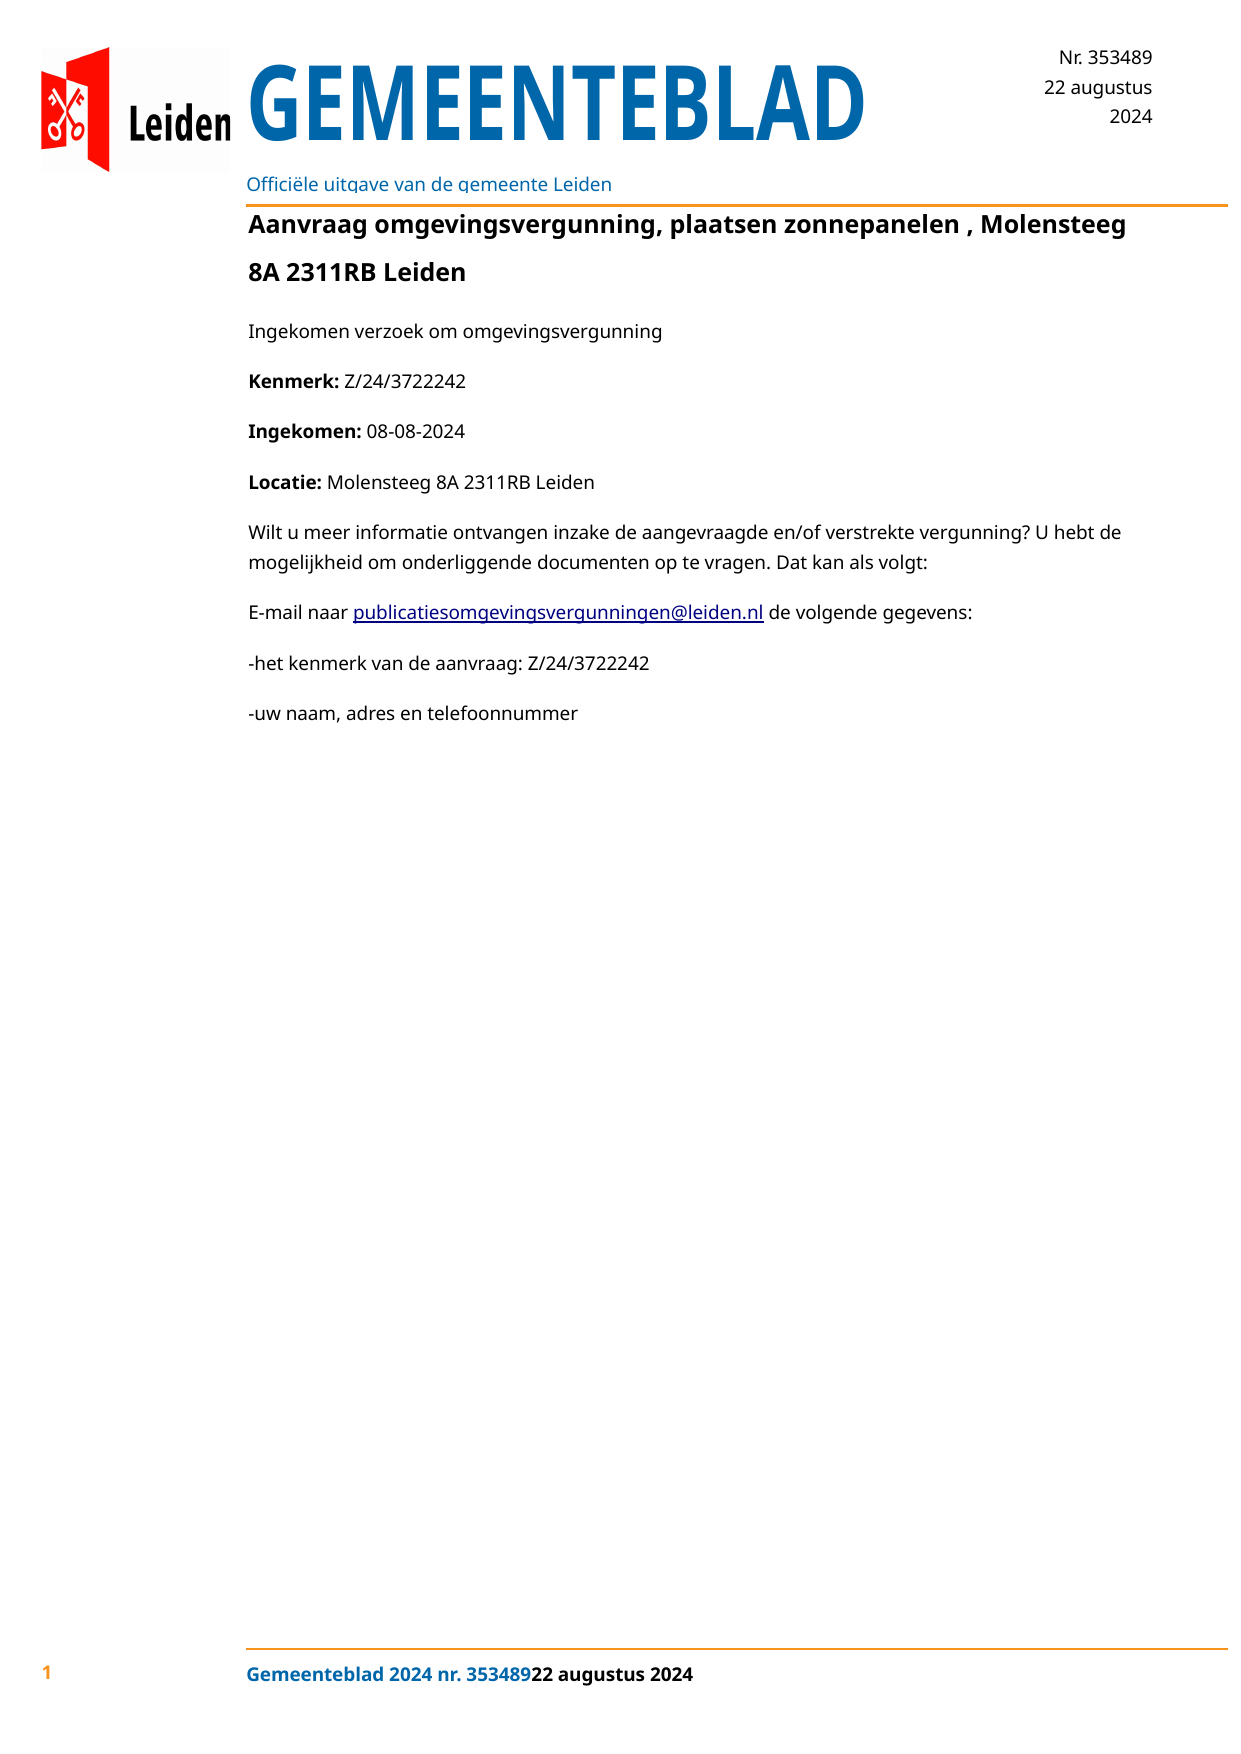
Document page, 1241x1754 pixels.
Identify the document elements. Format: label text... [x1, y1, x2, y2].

text Ingekomen verzoek om omgevingsvergunning [248, 318, 1152, 344]
text Kenmerk: Z/24/3722242 [248, 368, 1152, 394]
text -het kenmerk van de aanvraag: Z/24/3722242 [248, 650, 1152, 676]
text Ingekomen: 08-08-2024 [248, 419, 1152, 444]
text Aanvraag omgevingsvergunning, plaatsen zonnepanelen , Molensteeg 8A 2311RB Leiden [248, 207, 1152, 288]
text Locatie: Molensteeg 8A 2311RB Leiden [248, 469, 1152, 495]
text -uw naam, adres en telefoonnummer [248, 700, 1152, 726]
text E-mail naar publicatiesomgevingsvergunningen@leiden.nl de volgende gegevens: [248, 599, 1152, 625]
picture [41, 47, 231, 172]
text Wilt u meer informatie ontvangen inzake de aangevraagde en/of verstrekte vergunning? U hebt de mogelijkheid om onderliggende documenten op te vragen. Dat kan als volgt: [248, 519, 1152, 575]
